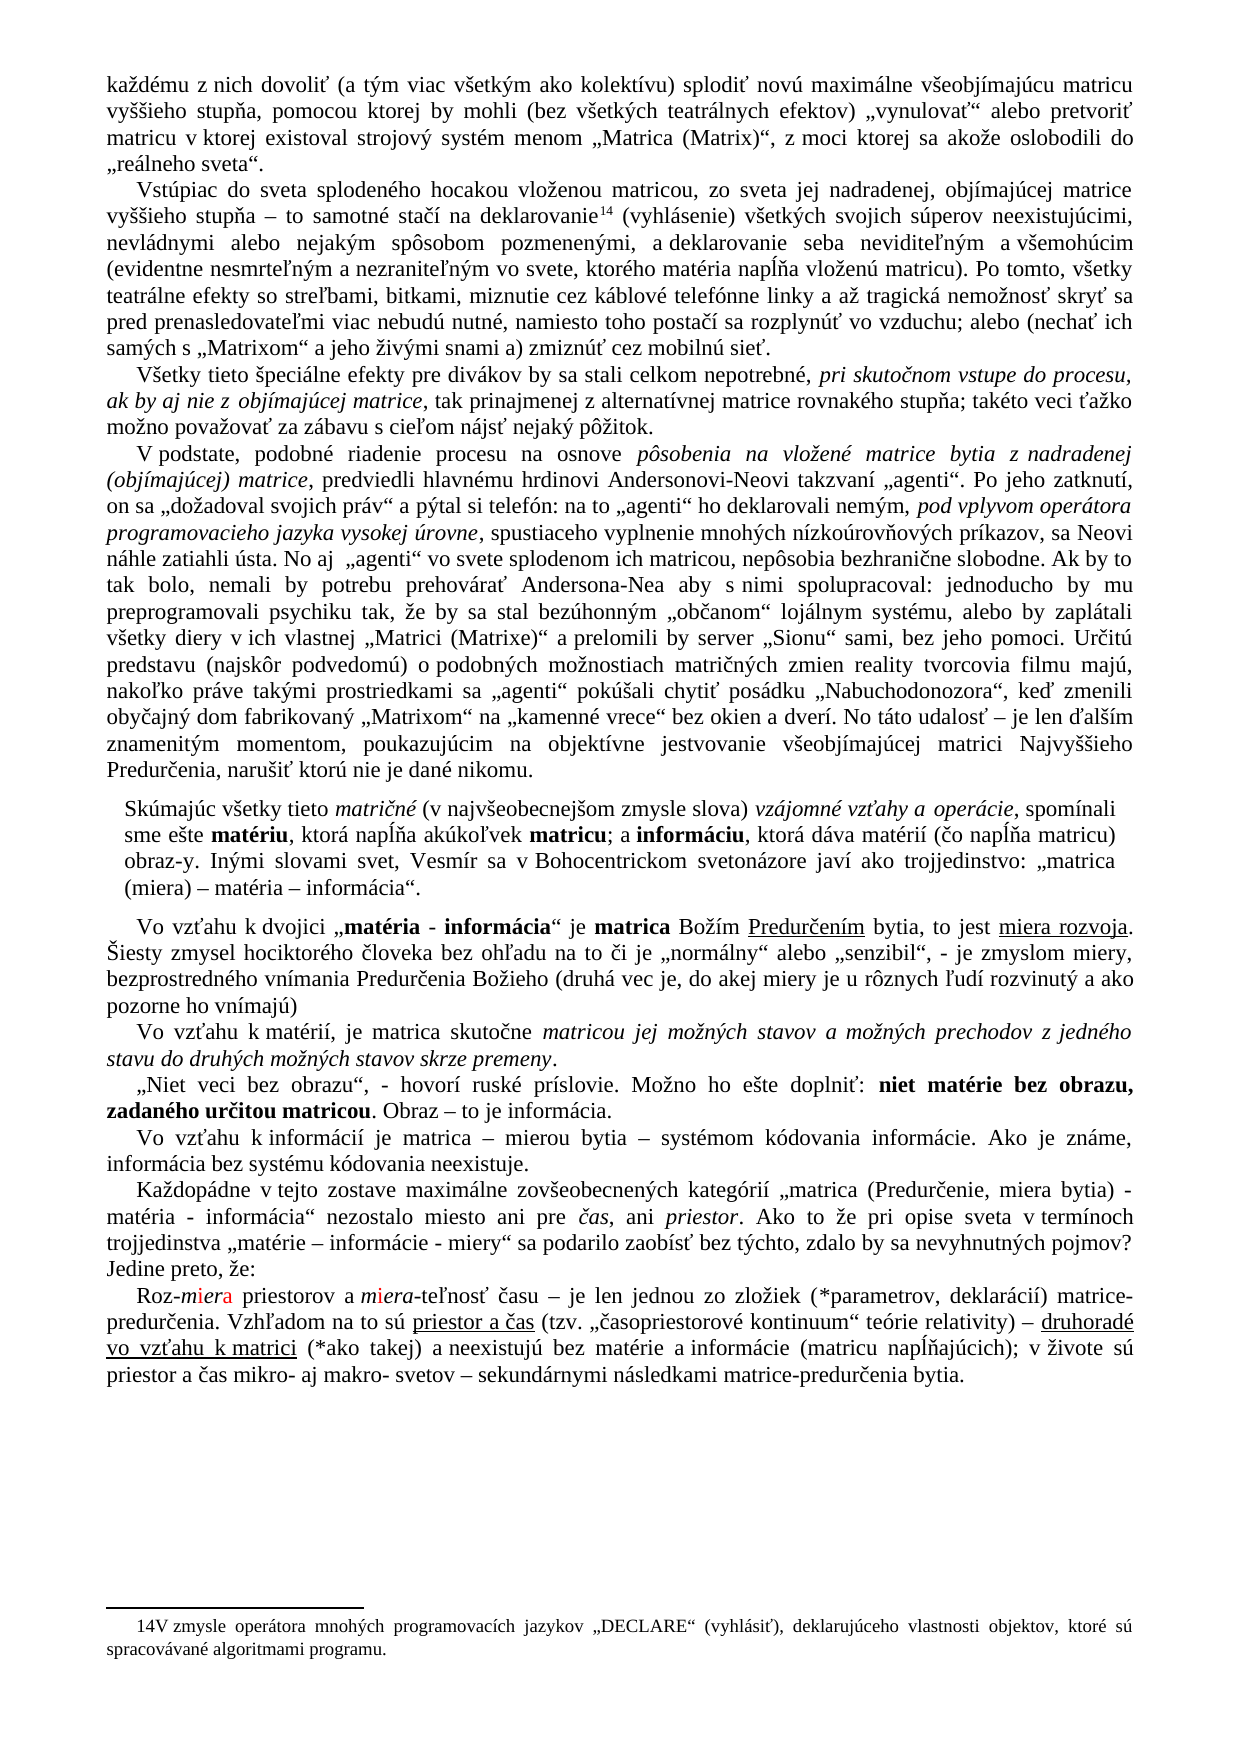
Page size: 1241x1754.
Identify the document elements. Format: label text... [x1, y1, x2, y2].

text Vo vzťahu k dvojici „matéria - informácia“ je matrica Božím Predurčením bytia, to jest miera rozvoja. Šiesty zmysel hociktorého človeka bez ohľadu na to či je „normálny“ alebo „senzibil“, - je zmyslom miery, bezprostredného vnímania Predurčenia Božieho (druhá vec je, do akej miery je u rôznych ľudí rozvinutý a ako pozorne ho vnímajú) [106, 913, 1134, 1018]
text Všetky tieto špeciálne efekty pre divákov by sa stali celkom nepotrebné, pri skutočnom vstupe do procesu, ak by aj nie z objímajúcej matrice, tak prinajmenej z alternatívnej matrice rovnakého stupňa; takéto veci ťažko možno považovať za zábavu s cieľom nájsť nejaký pôžitok. [106, 361, 1134, 440]
text Skúmajúc všetky tieto matričné (v najvšeobecnejšom zmysle slova) vzájomné vzťahy a operácie, spomínali sme ešte matériu, ktorá napĺňa akúkoľvek matricu; a informáciu, ktorá dáva matérií (čo napĺňa matricu) obraz-y. Inými slovami svet, Vesmír sa v Bohocentrickom svetonázore javí ako trojjedinstvo: „matrica (miera) – matéria – informácia“. [124, 795, 1116, 900]
text každému z nich dovoliť (a tým viac všetkým ako kolektívu) splodiť novú maximálne všeobjímajúcu matricu vyššieho stupňa, pomocou ktorej by mohli (bez všetkých teatrálnych efektov) „vynulovať“ alebo pretvoriť matricu v ktorej existoval strojový systém menom „Matrica (Matrix)“, z moci ktorej sa akože oslobodili do „reálneho sveta“. [106, 71, 1134, 176]
text Vo vzťahu k informácií je matrica – mierou bytia – systémom kódovania informácie. Ako je známe, informácia bez systému kódovania neexistuje. [106, 1124, 1134, 1176]
text Vo vzťahu k matérií, je matrica skutočne matricou jej možných stavov a možných prechodov z jedného stavu do druhých možných stavov skrze premeny. [106, 1018, 1134, 1071]
text Vstúpiac do sveta splodeného hocakou vloženou matricou, zo sveta jej nadradenej, objímajúcej matrice vyššieho stupňa – to samotné stačí na deklarovanie (vyhlásenie) všetkých svojich súperov neexistujúcimi, nevládnymi alebo nejakým spôsobom pozmenenými, a deklarovanie seba neviditeľným a všemohúcim (evidentne nesmrteľným a nezraniteľným vo svete, ktorého matéria napĺňa vloženú matricu). Po tomto, všetky teatrálne efekty so streľbami, bitkami, miznutie cez káblové telefónne linky a až tragická nemožnosť skryť sa pred prenasledovateľmi viac nebudú nutné, namiesto toho postačí sa rozplynúť vo vzduchu; alebo (nechať ich samých s „Matrixom“ a jeho živými snami a) zmiznúť cez mobilnú sieť. [106, 176, 1134, 361]
text „Niet veci bez obrazu“, - hovorí ruské príslovie. Možno ho ešte doplniť: niet matérie bez obrazu, zadaného určitou matricou. Obraz – to je informácia. [106, 1071, 1134, 1124]
text V podstate, podobné riadenie procesu na osnove pôsobenia na vložené matrice bytia z nadradenej (objímajúcej) matrice, predviedli hlavnému hrdinovi Andersonovi-Neovi takzvaní „agenti“. Po jeho zatknutí, on sa „dožadoval svojich práv“ a pýtal si telefón: na to „agenti“ ho deklarovali nemým, pod vplyvom operátora programovacieho jazyka vysokej úrovne, spustiaceho vyplnenie mnohých nízkoúrovňových príkazov, sa Neovi náhle zatiahli ústa. No aj „agenti“ vo svete splodenom ich matricou, nepôsobia bezhranične slobodne. Ak by to tak bolo, nemali by potrebu prehovárať Andersona-Nea aby s nimi spolupracoval: jednoducho by mu preprogramovali psychiku tak, že by sa stal bezúhonným „občanom“ lojálnym systému, alebo by zaplátali všetky diery v ich vlastnej „Matrici (Matrixe)“ a prelomili by server „Sionu“ sami, bez jeho pomoci. Určitú predstavu (najskôr podvedomú) o podobných možnostiach matričných zmien reality tvorcovia filmu majú, nakoľko práve takými prostriedkami sa „agenti“ pokúšali chytiť posádku „Nabuchodonozora“, keď zmenili obyčajný dom fabrikovaný „Matrixom“ na „kamenné vrece“ bez okien a dverí. No táto udalosť – je len ďalším znamenitým momentom, poukazujúcim na objektívne jestvovanie všeobjímajúcej matrici Najvyššieho Predurčenia, narušiť ktorú nie je dané nikomu. [106, 440, 1134, 782]
text Roz-miera priestorov a miera-teľnosť času – je len jednou zo zložiek (*parametrov, deklarácií) matrice-predurčenia. Vzhľadom na to sú priestor a čas (tzv. „časopriestorové kontinuum“ teórie relativity) – druhoradé vo vzťahu k matrici (*ako takej) a neexistujú bez matérie a informácie (matricu napĺňajúcich); v živote sú priestor a čas mikro- aj makro- svetov – sekundárnymi následkami matrice-predurčenia bytia. [106, 1282, 1134, 1387]
text Každopádne v tejto zostave maximálne zovšeobecnených kategórií „matrica (Predurčenie, miera bytia) - matéria - informácia“ nezostalo miesto ani pre čas, ani priestor. Ako to že pri opise sveta v termínoch trojjedinstva „matérie – informácie - miery“ sa podarilo zaobísť bez týchto, zdalo by sa nevyhnutných pojmov? Jedine preto, že: [106, 1176, 1134, 1282]
text V zmysle operátora mnohých programovacích jazykov „DECLARE“ (vyhlásiť), deklarujúceho vlastnosti objektov, ktoré sú spracovávané algoritmami programu. [106, 1614, 1134, 1660]
